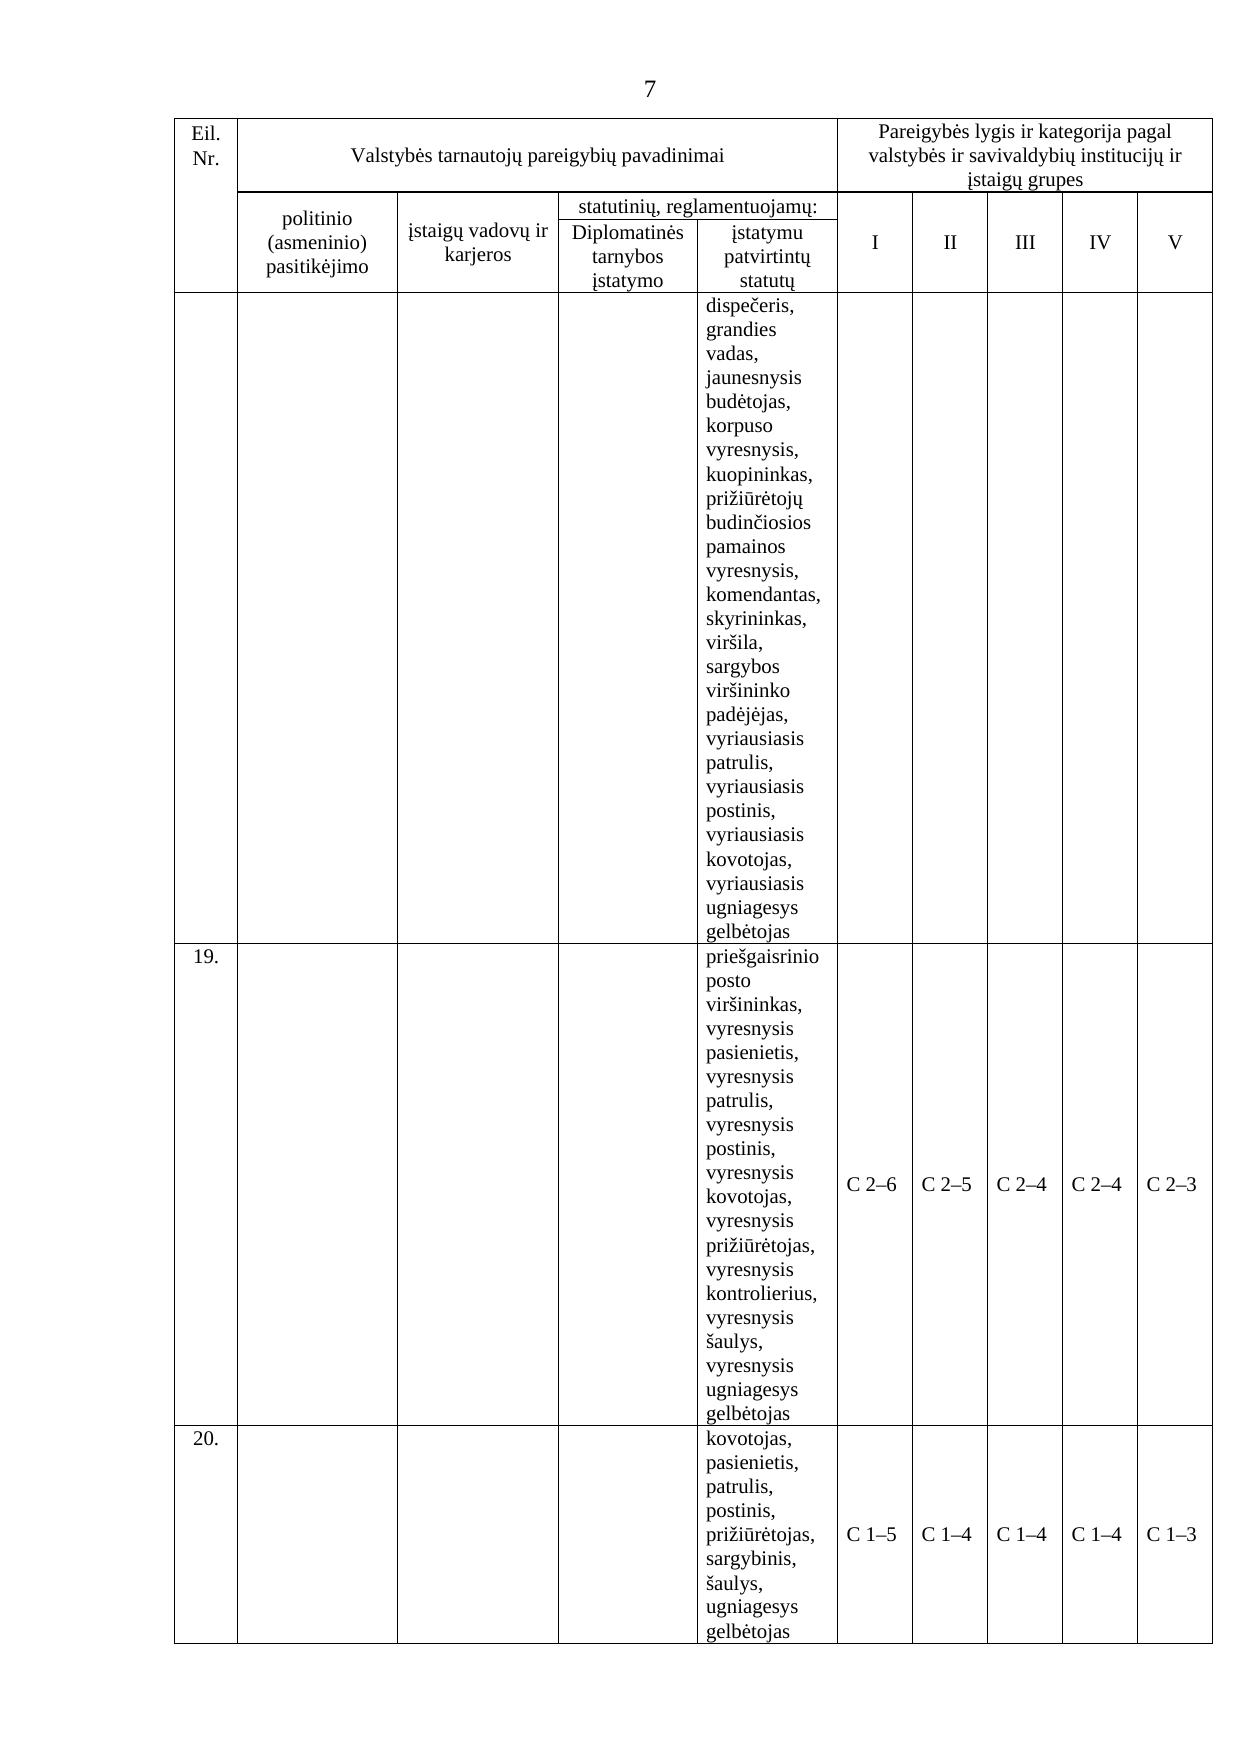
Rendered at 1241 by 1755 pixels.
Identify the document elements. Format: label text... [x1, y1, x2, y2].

table_header Eil. Nr. [175, 119, 237, 292]
table_cell C 1–4 [913, 1426, 987, 1643]
table_cell statutinių, reglamentuojamų: [559, 193, 837, 219]
table_cell kovotojas, pasienietis, patrulis, postinis, prižiūrėtojas, sargybinis, šaulys, ugniagesys gelbėtojas [698, 1426, 837, 1643]
table_cell [238, 1426, 397, 1643]
table_cell [398, 944, 558, 1425]
table_cell C 2–3 [1138, 944, 1212, 1425]
table_cell [238, 944, 397, 1425]
table_cell C 2–6 [838, 944, 912, 1425]
table_cell C 2–4 [1063, 944, 1137, 1425]
table_cell Diplomatinės tarnybos įstatymo [559, 220, 697, 292]
table_cell C 1–4 [1063, 1426, 1137, 1643]
table_cell [398, 1426, 558, 1643]
table_cell dispečeris, grandies vadas, jaunesnysis budėtojas, korpuso vyresnysis, kuopininkas, prižiūrėtojų budinčiosios pamainos vyresnysis, komendantas, skyrininkas, viršila, sargybos viršininko padėjėjas, vyriausiasis patrulis, vyriausiasis postinis, vyriausiasis kovotojas, vyriausiasis ugniagesys gelbėtojas [698, 293, 837, 943]
table_cell [1063, 293, 1137, 943]
table_cell III [988, 193, 1062, 292]
table_cell įstaigų vadovų ir karjeros [398, 193, 558, 292]
table_cell IV [1063, 193, 1137, 292]
table_cell [175, 293, 237, 943]
table_cell [559, 944, 697, 1425]
table_cell [559, 1426, 697, 1643]
table_header Pareigybės lygis ir kategorija pagal valstybės ir savivaldybių institucijų ir įstaigų grupes [838, 119, 1212, 191]
table_cell [398, 293, 558, 943]
table_cell [838, 293, 912, 943]
table_cell C 2–4 [988, 944, 1062, 1425]
table_cell C 1–4 [988, 1426, 1062, 1643]
table_cell I [838, 193, 912, 292]
table_cell [238, 293, 397, 943]
table_cell II [913, 193, 987, 292]
table_cell [913, 293, 987, 943]
table_header Valstybės tarnautojų pareigybių pavadinimai [238, 119, 837, 191]
table_cell [1138, 293, 1212, 943]
table_cell [559, 293, 697, 943]
table_cell C 2–5 [913, 944, 987, 1425]
table_cell V [1138, 193, 1212, 292]
table_cell C 1–5 [838, 1426, 912, 1643]
table_cell [988, 293, 1062, 943]
table_cell C 1–3 [1138, 1426, 1212, 1643]
table_cell įstatymu patvirtintų statutų [698, 220, 837, 292]
table_cell priešgaisrinio posto viršininkas, vyresnysis pasienietis, vyresnysis patrulis, vyresnysis postinis, vyresnysis kovotojas, vyresnysis prižiūrėtojas, vyresnysis kontrolierius, vyresnysis šaulys, vyresnysis ugniagesys gelbėtojas [698, 944, 837, 1425]
table_cell 19. [175, 944, 237, 1425]
table_cell 20. [175, 1426, 237, 1643]
table_cell politinio (asmeninio) pasitikėjimo [238, 193, 397, 292]
